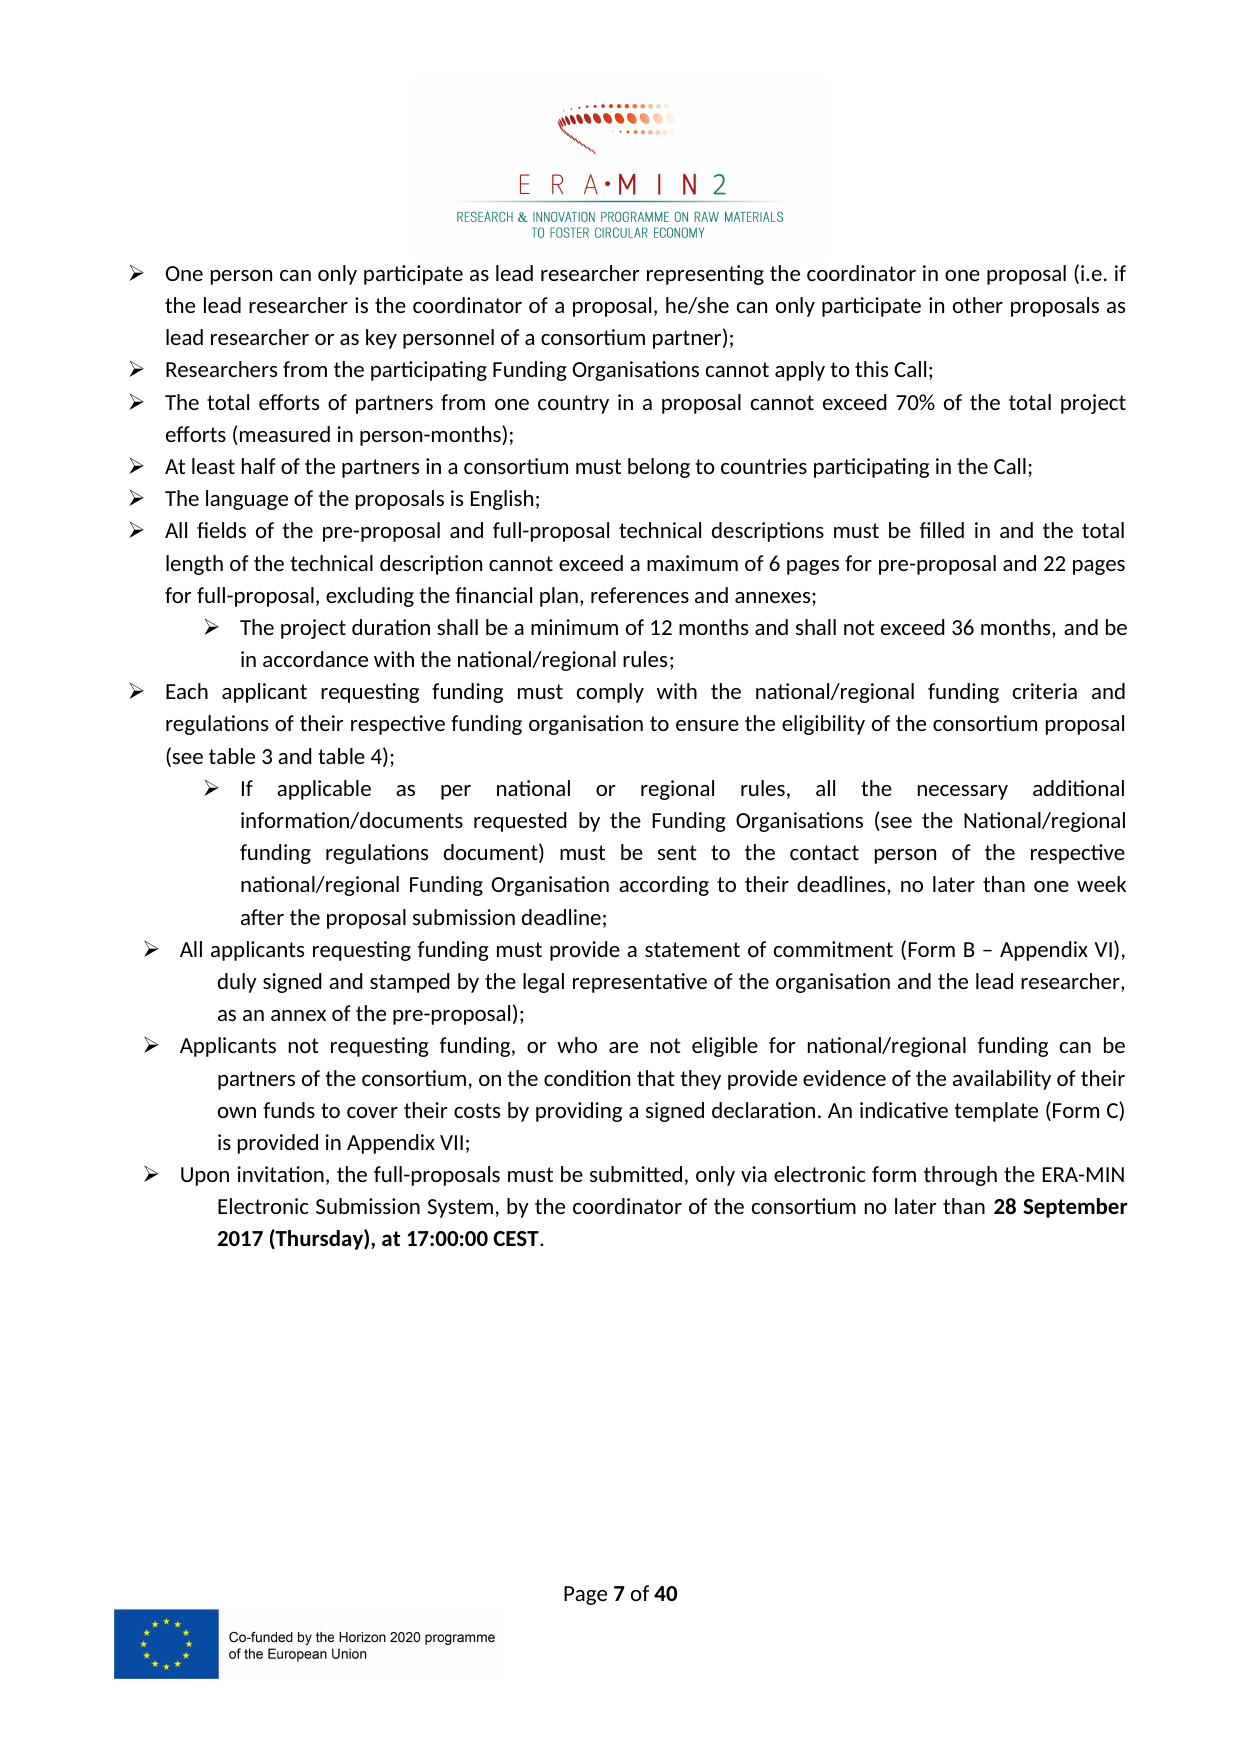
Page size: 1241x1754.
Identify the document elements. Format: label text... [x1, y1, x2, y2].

list One person can only participate as lead researcher representing the coordinator in one proposal (i.e. if the lead researcher is the coordinator of a proposal, he/she can only participate in other proposals as lead researcher or as key personnel of a consortium partner); [127, 259, 1128, 351]
list If applicable as per national or regional rules, all the necessary additional information/documents requested by the Funding Organisations (see the National/regional funding regulations document) must be sent to the contact person of the respective national/regional Funding Organisation according to their deadlines, no later than one week after the proposal submission deadline; [202, 774, 1128, 931]
list All applicants requesting funding must provide a statement of commitment (Form B – Appendix VI), duly signed and stamped by the legal representative of the organisation and the lead researcher, as an annex of the pre-proposal); [142, 935, 1128, 1027]
list At least half of the partners in a consortium must belong to countries participating in the Call; [127, 452, 1128, 480]
list The language of the proposals is English; [127, 484, 1128, 512]
list The project duration shall be a minimum of 12 months and shall not exceed 36 months, and be in accordance with the national/regional rules; [202, 613, 1128, 673]
list The total efforts of partners from one country in a proposal cannot exceed 70% of the total project efforts (measured in person-months); [127, 388, 1128, 448]
list Each applicant requesting funding must comply with the national/regional funding criteria and regulations of their respective funding organisation to ensure the eligibility of the consortium proposal (see table 3 and table 4); [127, 677, 1128, 770]
list Upon invitation, the full-proposals must be submitted, only via electronic form through the ERA-MIN Electronic Submission System, by the coordinator of the consortium no later than 28 September 2017 (Thursday), at 17:00:00 CEST. [142, 1160, 1128, 1253]
list All fields of the pre-proposal and full-proposal technical descriptions must be filled in and the total length of the technical description cannot exceed a maximum of 6 pages for pre-proposal and 22 pages for full-proposal, excluding the financial plan, references and annexes; [127, 516, 1128, 609]
list Applicants not requesting funding, or who are not eligible for national/regional funding can be partners of the consortium, on the condition that they provide evidence of the availability of their own funds to cover their costs by providing a signed declaration. An indicative template (Form C) is provided in Appendix VII; [142, 1031, 1128, 1156]
list Researchers from the participating Funding Organisations cannot apply to this Call; [127, 356, 1128, 383]
